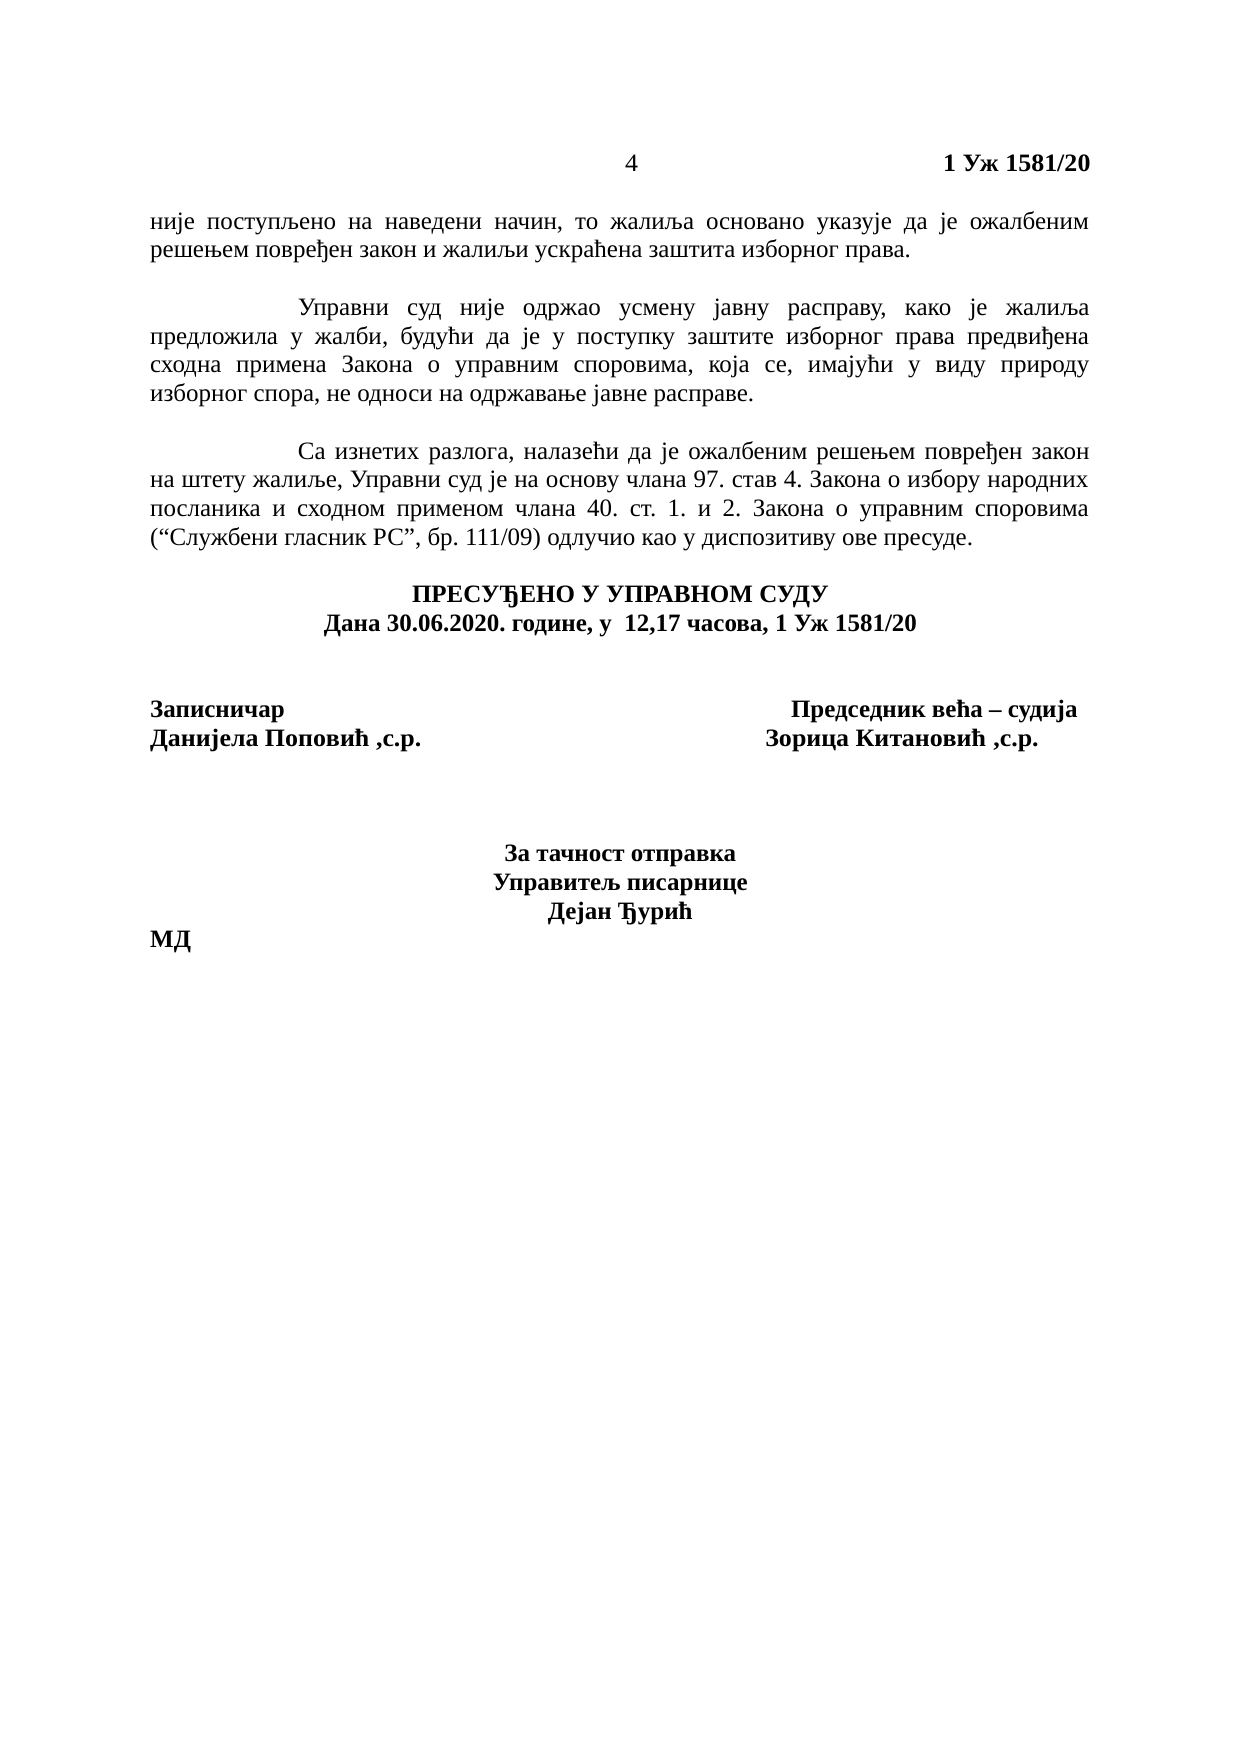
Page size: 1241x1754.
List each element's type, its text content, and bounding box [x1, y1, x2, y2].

text ПРЕСУЂЕНО У УПРАВНОМ СУДУ [150, 579, 1090, 608]
text Са изнетих разлога, налазећи да је ожалбеним решењем повређен закон на штету жалиље, Управни суд је на основу члана 97. став 4. Закона о избору народних посланика и сходном применом члана 40. ст. 1. и 2. Закона о управним споровима (“Службени гласник РС”, бр. 111/09) одлучио као у диспозитиву ове пресуде. [150, 436, 1090, 551]
text Дејан Ђурић [150, 896, 1090, 924]
text Управитељ писарнице [150, 867, 1090, 896]
text Дана 30.06.2020. године, у 12,17 часова, 1 Уж 1581/20 [150, 608, 1090, 637]
text МД [150, 924, 1090, 953]
text Управни суд није одржао усмену јавну расправу, како је жалиља предложила у жалби, будући да је у поступку заштите изборног права предвиђена сходна примена Закона о управним споровима, која се, имајући у виду природу изборног спора, не односи на одржавање јавне расправе. [150, 292, 1090, 407]
text Записничар Председник већа – судија [150, 694, 1090, 723]
text Данијела Поповић ,с.р. Зорица Китановић ,с.р. [150, 723, 1090, 752]
text није поступљено на наведени начин, то жалиља основано указује да је ожалбеним решењем повређен закон и жалиљи ускраћена заштита изборног права. [150, 206, 1090, 263]
text За тачност отправка [150, 838, 1090, 867]
